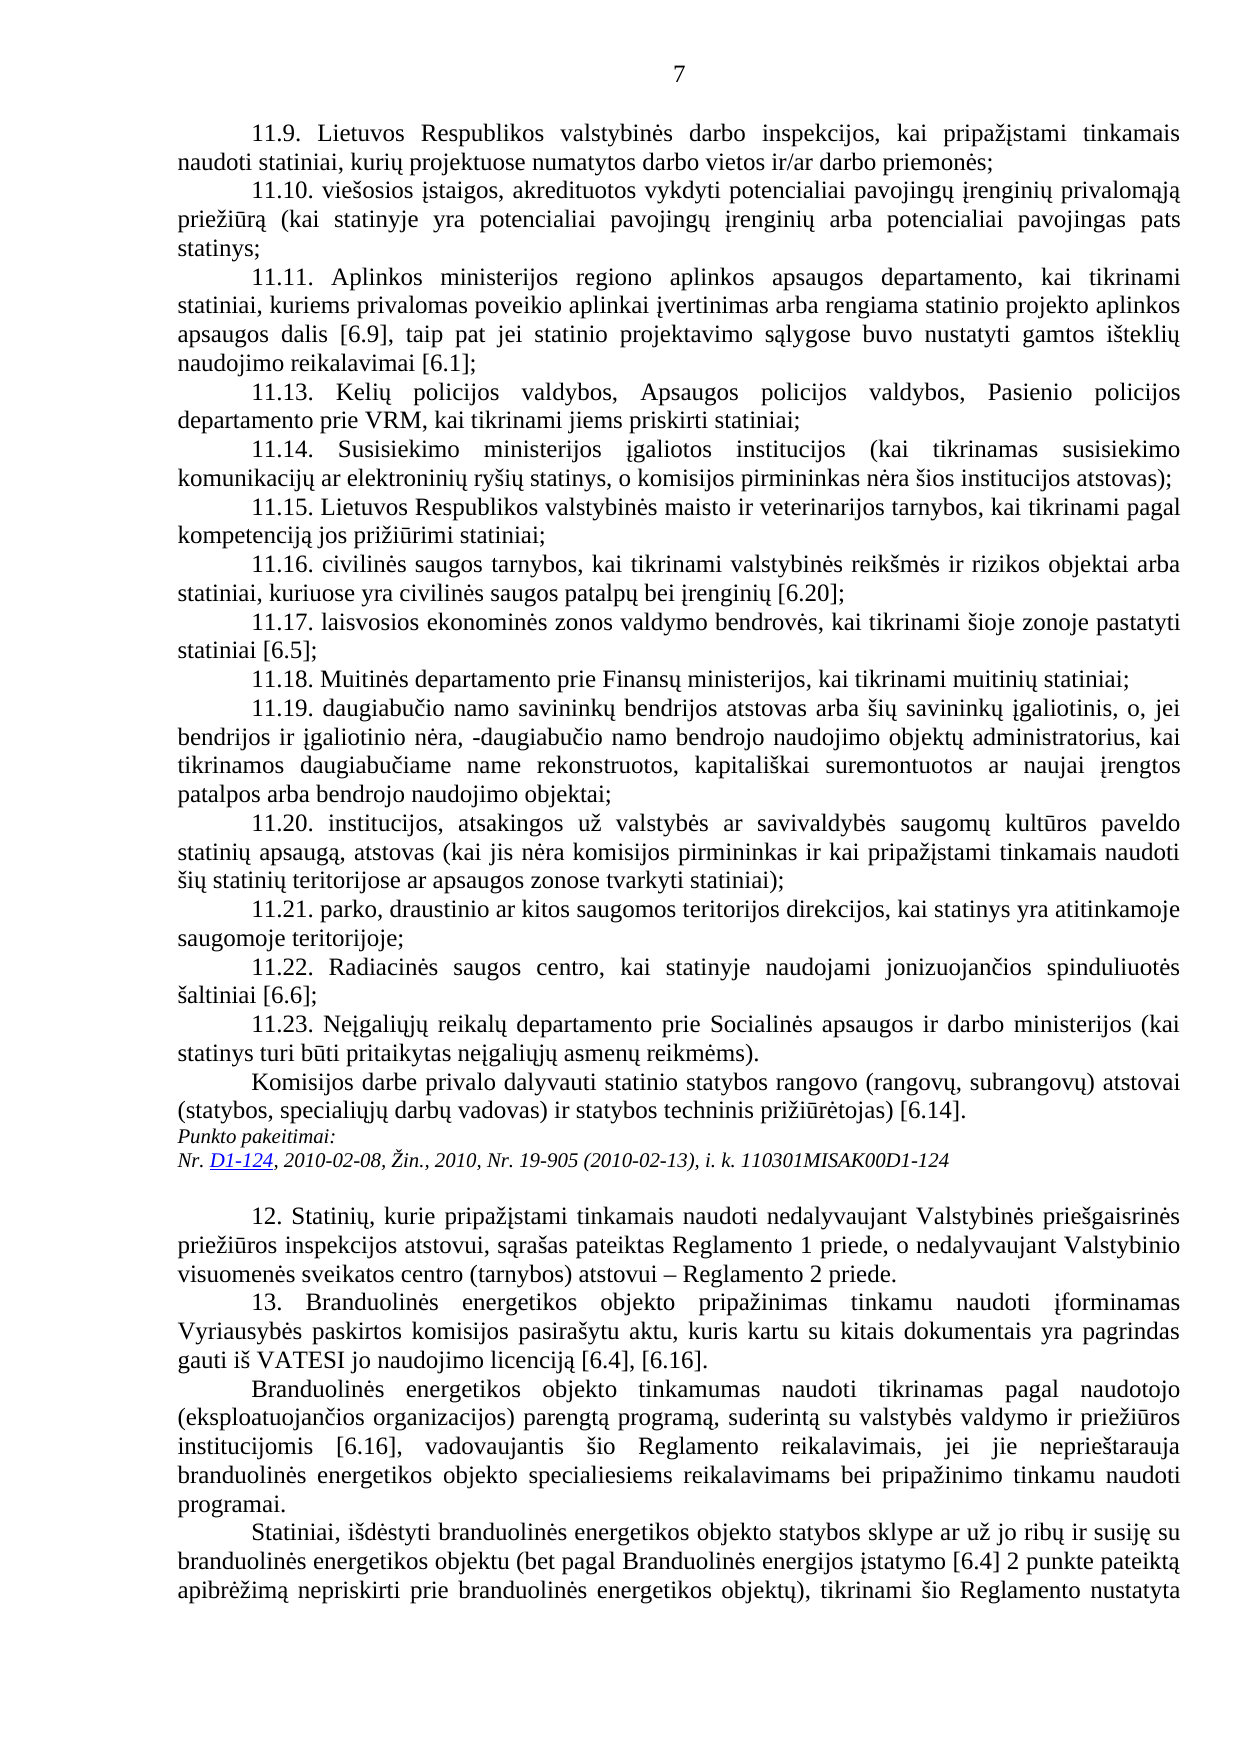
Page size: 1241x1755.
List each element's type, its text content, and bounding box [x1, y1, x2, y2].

text 11.18. Muitinės departamento prie Finansų ministerijos, kai tikrinami muitinių statiniai; [177, 664, 1181, 693]
text 11.19. daugiabučio namo savininkų bendrijos atstovas arba šių savininkų įgaliotinis, o, jei bendrijos ir įgaliotinio nėra, -daugiabučio namo bendrojo naudojimo objektų administratorius, kai tikrinamos daugiabučiame name rekonstruotos, kapitališkai suremontuotos ar naujai įrengtos patalpos arba bendrojo naudojimo objektai; [177, 693, 1181, 808]
text 11.15. Lietuvos Respublikos valstybinės maisto ir veterinarijos tarnybos, kai tikrinami pagal kompetenciją jos prižiūrimi statiniai; [177, 492, 1181, 549]
text Punkto pakeitimai: [177, 1124, 1181, 1148]
text 11.23. Neįgaliųjų reikalų departamento prie Socialinės apsaugos ir darbo ministerijos (kai statinys turi būti pritaikytas neįgaliųjų asmenų reikmėms). [177, 1009, 1181, 1067]
text Nr. D1-124, 2010-02-08, Žin., 2010, Nr. 19-905 (2010-02-13), i. k. 110301MISAK00D1-124 [177, 1148, 1181, 1172]
text 12. Statinių, kurie pripažįstami tinkamais naudoti nedalyvaujant Valstybinės priešgaisrinės priežiūros inspekcijos atstovui, sąrašas pateiktas Reglamento 1 priede, o nedalyvaujant Valstybinio visuomenės sveikatos centro (tarnybos) atstovui – Reglamento 2 priede. [177, 1201, 1181, 1287]
text 11.11. Aplinkos ministerijos regiono aplinkos apsaugos departamento, kai tikrinami statiniai, kuriems privalomas poveikio aplinkai įvertinimas arba rengiama statinio projekto aplinkos apsaugos dalis [6.9], taip pat jei statinio projektavimo sąlygose buvo nustatyti gamtos išteklių naudojimo reikalavimai [6.1]; [177, 262, 1181, 377]
text 11.14. Susisiekimo ministerijos įgaliotos institucijos (kai tikrinamas susisiekimo komunikacijų ar elektroninių ryšių statinys, o komisijos pirmininkas nėra šios institucijos atstovas); [177, 434, 1181, 492]
text Branduolinės energetikos objekto tinkamumas naudoti tikrinamas pagal naudotojo (eksploatuojančios organizacijos) parengtą programą, suderintą su valstybės valdymo ir priežiūros institucijomis [6.16], vadovaujantis šio Reglamento reikalavimais, jei jie neprieštarauja branduolinės energetikos objekto specialiesiems reikalavimams bei pripažinimo tinkamu naudoti programai. [177, 1374, 1181, 1517]
text 11.16. civilinės saugos tarnybos, kai tikrinami valstybinės reikšmės ir rizikos objektai arba statiniai, kuriuose yra civilinės saugos patalpų bei įrenginių [6.20]; [177, 549, 1181, 607]
text 13. Branduolinės energetikos objekto pripažinimas tinkamu naudoti įforminamas Vyriausybės paskirtos komisijos pasirašytu aktu, kuris kartu su kitais dokumentais yra pagrindas gauti iš VATESI jo naudojimo licenciją [6.4], [6.16]. [177, 1287, 1181, 1374]
text 11.13. Kelių policijos valdybos, Apsaugos policijos valdybos, Pasienio policijos departamento prie VRM, kai tikrinami jiems priskirti statiniai; [177, 377, 1181, 434]
text 11.22. Radiacinės saugos centro, kai statinyje naudojami jonizuojančios spinduliuotės šaltiniai [6.6]; [177, 952, 1181, 1009]
text Komisijos darbe privalo dalyvauti statinio statybos rangovo (rangovų, subrangovų) atstovai (statybos, specialiųjų darbų vadovas) ir statybos techninis prižiūrėtojas) [6.14]. [177, 1067, 1181, 1124]
text 11.21. parko, draustinio ar kitos saugomos teritorijos direkcijos, kai statinys yra atitinkamoje saugomoje teritorijoje; [177, 894, 1181, 952]
text 11.10. viešosios įstaigos, akredituotos vykdyti potencialiai pavojingų įrenginių privalomąją priežiūrą (kai statinyje yra potencialiai pavojingų įrenginių arba potencialiai pavojingas pats statinys; [177, 176, 1181, 262]
text Statiniai, išdėstyti branduolinės energetikos objekto statybos sklype ar už jo ribų ir susiję su branduolinės energetikos objektu (bet pagal Branduolinės energijos įstatymo [6.4] 2 punkte pateiktą apibrėžimą nepriskirti prie branduolinės energetikos objektų), tikrinami šio Reglamento nustatyta [177, 1517, 1181, 1604]
text 11.20. institucijos, atsakingos už valstybės ar savivaldybės saugomų kultūros paveldo statinių apsaugą, atstovas (kai jis nėra komisijos pirmininkas ir kai pripažįstami tinkamais naudoti šių statinių teritorijose ar apsaugos zonose tvarkyti statiniai); [177, 808, 1181, 894]
text 11.9. Lietuvos Respublikos valstybinės darbo inspekcijos, kai pripažįstami tinkamais naudoti statiniai, kurių projektuose numatytos darbo vietos ir/ar darbo priemonės; [177, 118, 1181, 176]
text 11.17. laisvosios ekonominės zonos valdymo bendrovės, kai tikrinami šioje zonoje pastatyti statiniai [6.5]; [177, 607, 1181, 664]
